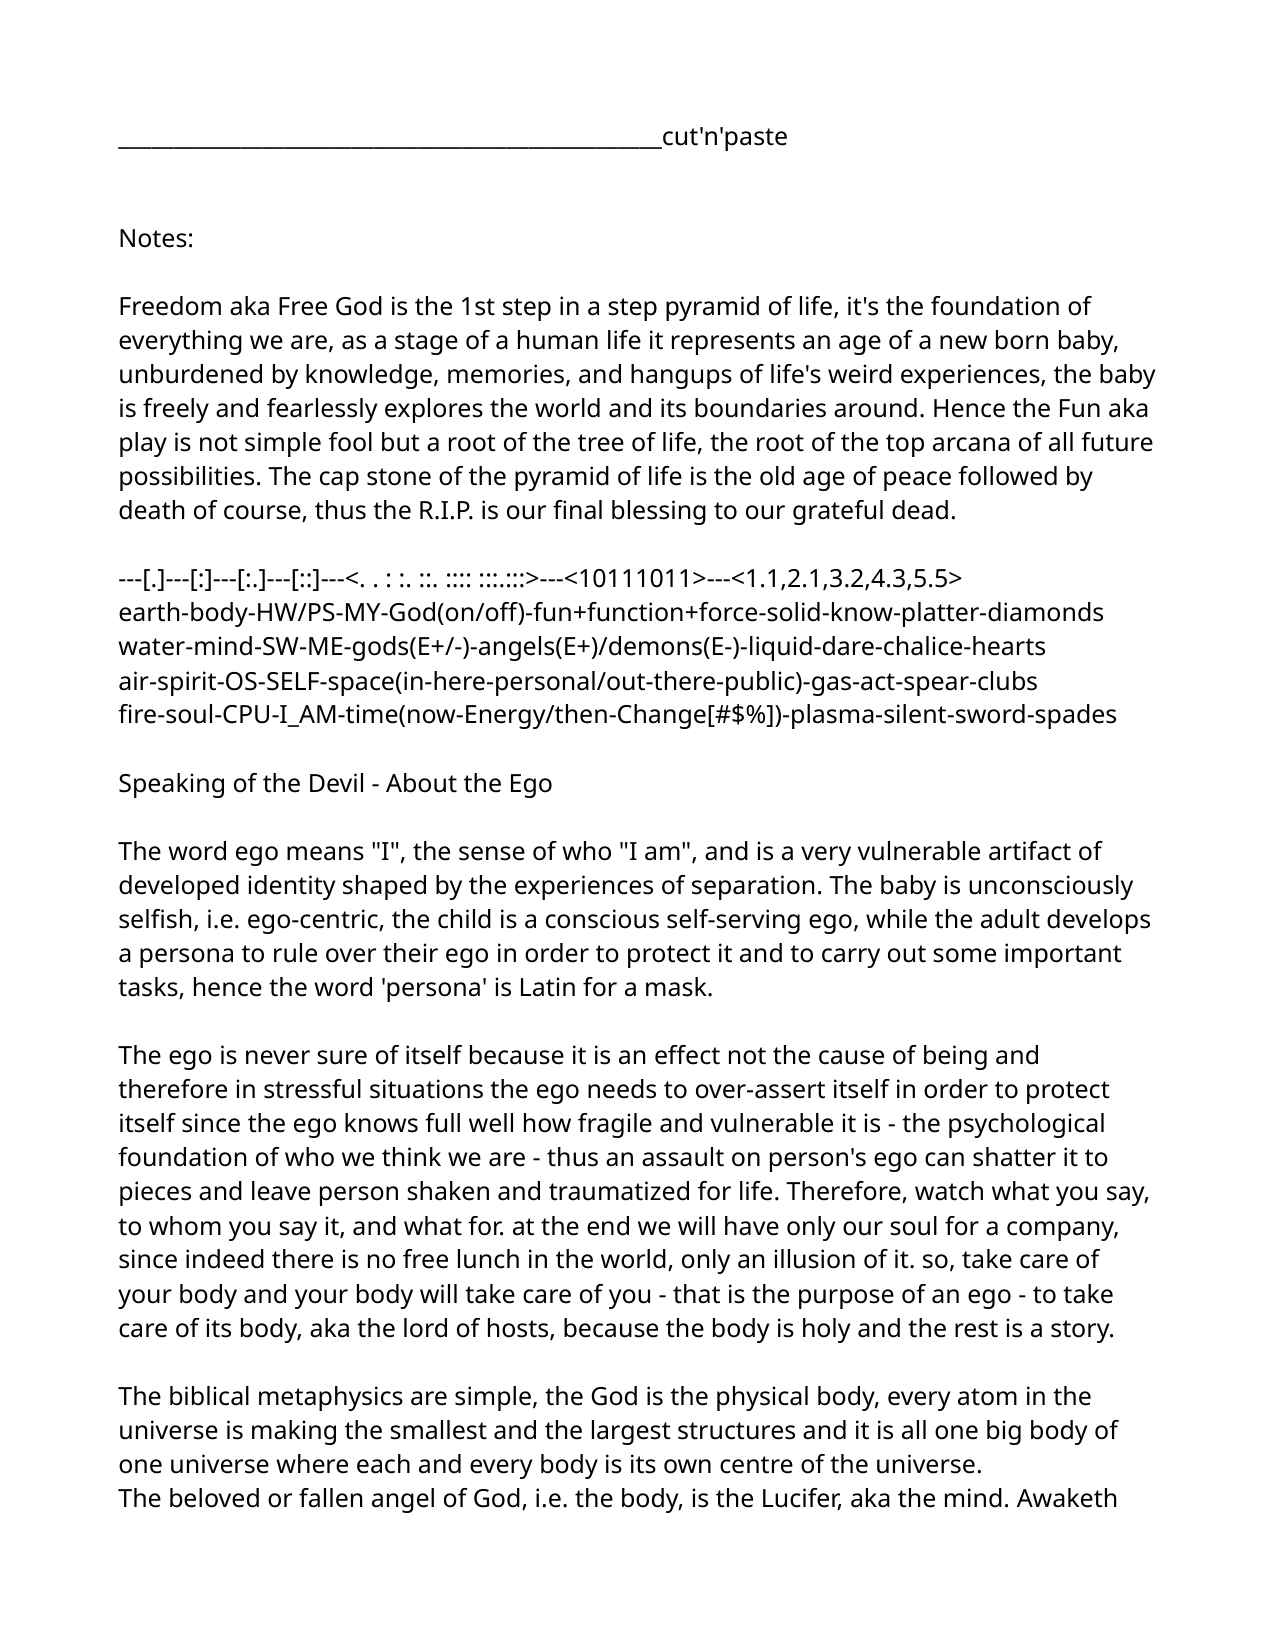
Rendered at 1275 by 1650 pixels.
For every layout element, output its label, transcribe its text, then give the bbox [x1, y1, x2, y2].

text earth-body-HW/PS-MY-God(on/off)-fun+function+force-solid-know-platter-diamonds [118, 595, 1157, 629]
text The beloved or fallen angel of God, i.e. the body, is the Lucifer, aka the mind. Awaketh [118, 1481, 1157, 1515]
text fire-soul-CPU-I_AM-time(now-Energy/then-Change[#$%])-plasma-silent-sword-spades [118, 697, 1157, 731]
text ---[.]---[:]---[:.]---[::]---<. . : :. ::. :::: :::.:::>---<10111011>---<1.1,2.1,3.2,4.3,5.5> [118, 561, 1157, 595]
text The word ego means "I", the sense of who "I am", and is a very vulnerable artifact of developed identity shaped by the experiences of separation. The baby is unconsciously selfish, i.e. ego-centric, the child is a conscious self-serving ego, while the adult develops a persona to rule over their ego in order to protect it and to carry out some important tasks, hence the word 'persona' is Latin for a mask. [118, 833, 1157, 1004]
text The biblical metaphysics are simple, the God is the physical body, every atom in the universe is making the smallest and the largest structures and it is all one big body of one universe where each and every body is its own centre of the universe. [118, 1378, 1157, 1481]
text water-mind-SW-ME-gods(E+/-)-angels(E+)/demons(E-)-liquid-dare-chalice-hearts [118, 629, 1157, 663]
text The ego is never sure of itself because it is an effect not the cause of being and therefore in stressful situations the ego needs to over-assert itself in order to protect itself since the ego knows full well how fragile and vulnerable it is - the psychological foundation of who we think we are - thus an assault on person's ego can shatter it to pieces and leave person shaken and traumatized for life. Therefore, watch what you say, to whom you say it, and what for. at the end we will have only our soul for a company, since indeed there is no free lunch in the world, only an illusion of it. so, take care of your body and your body will take care of you - that is the purpose of an ego - to take care of its body, aka the lord of hosts, because the body is holy and the rest is a story. [118, 1038, 1157, 1344]
text Speaking of the Devil - About the Ego [118, 765, 1157, 799]
text air-spirit-OS-SELF-space(in-here-personal/out-there-public)-gas-act-spear-clubs [118, 663, 1157, 697]
text _________________________________________________cut'n'paste [118, 118, 1157, 152]
text Freedom aka Free God is the 1st step in a step pyramid of life, it's the foundation of everything we are, as a stage of a human life it represents an age of a new born baby, unburdened by knowledge, memories, and hangups of life's weird experiences, the baby is freely and fearlessly explores the world and its boundaries around. Hence the Fun aka play is not simple fool but a root of the tree of life, the root of the top arcana of all future possibilities. The cap stone of the pyramid of life is the old age of peace followed by death of course, thus the R.I.P. is our final blessing to our grateful dead. [118, 288, 1157, 527]
text Notes: [118, 220, 1157, 254]
